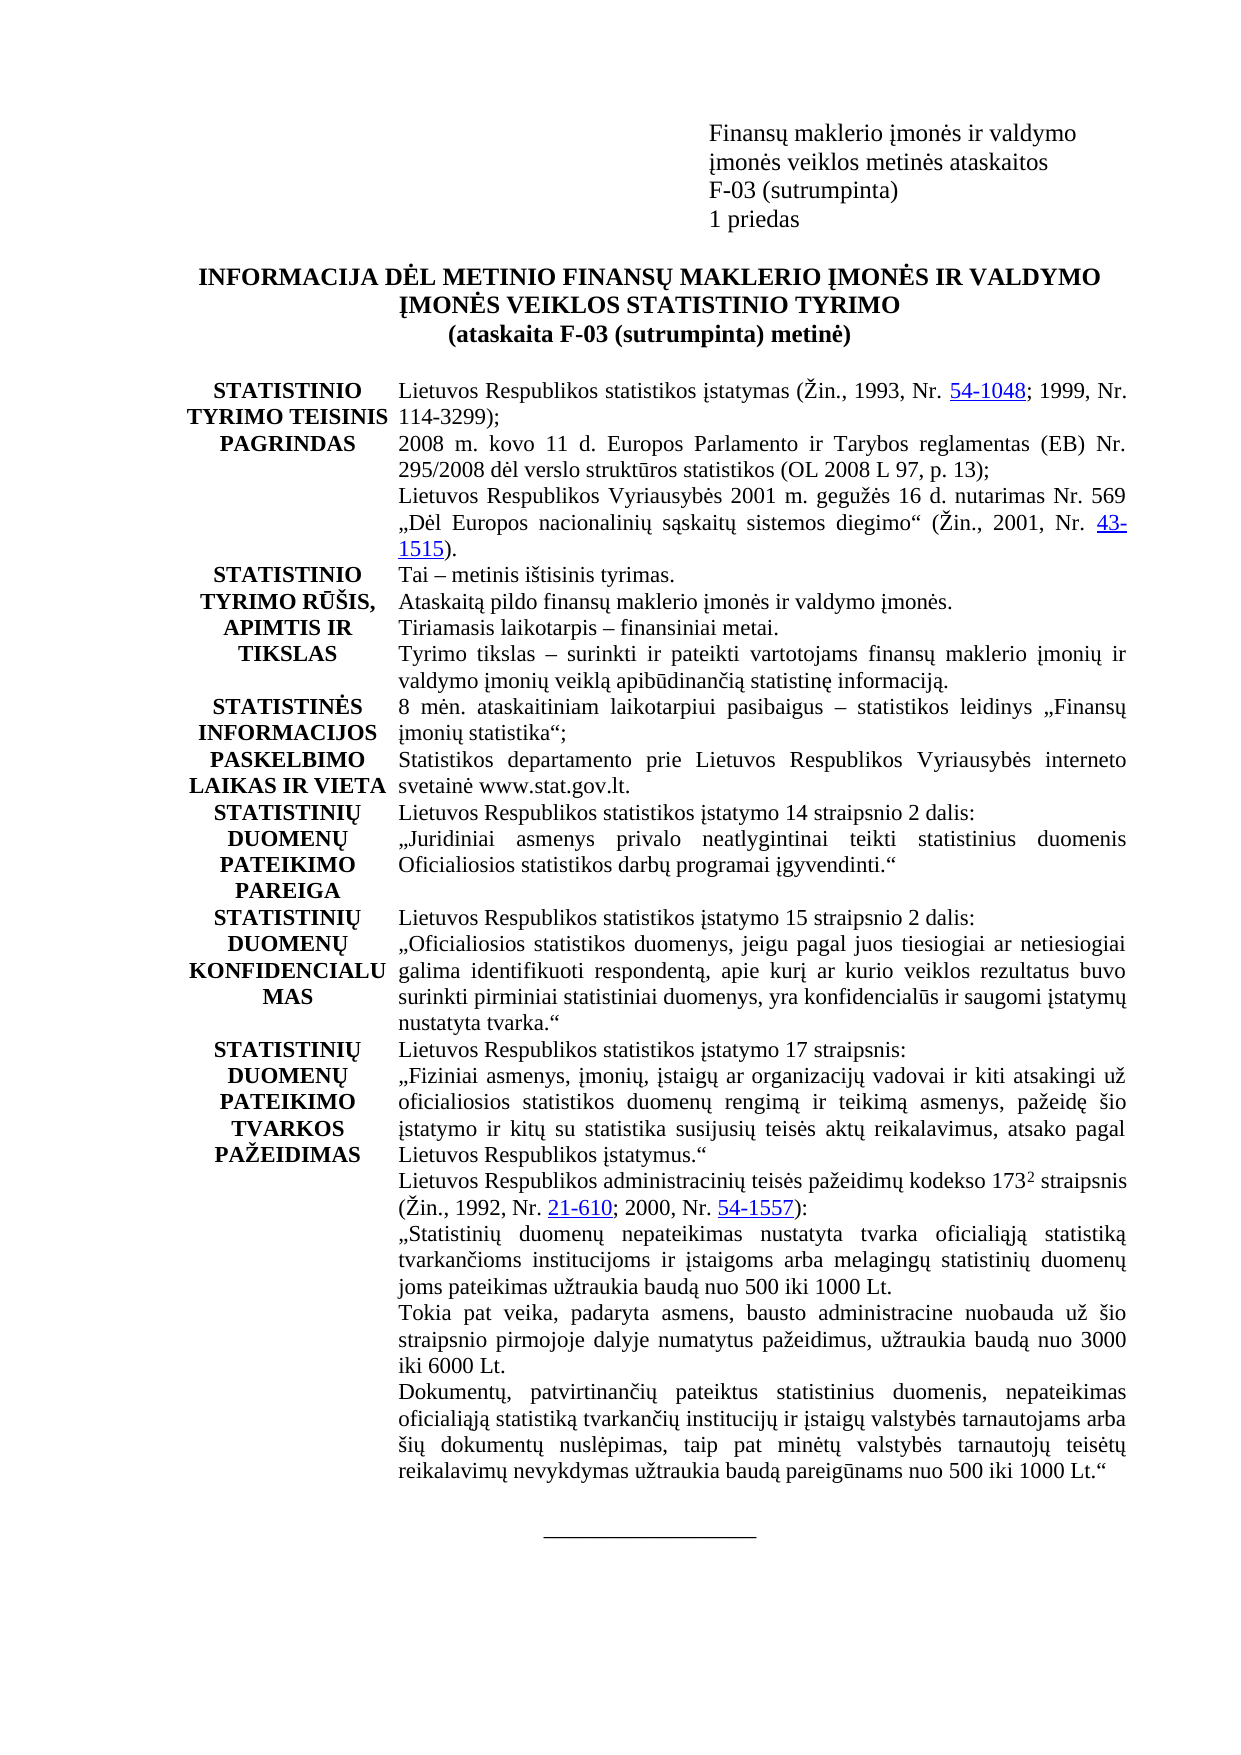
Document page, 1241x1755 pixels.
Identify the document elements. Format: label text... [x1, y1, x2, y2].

table_cell Tai – metinis ištisinis tyrimas. Ataskaitą pildo finansų maklerio įmonės ir valdymo įmonės. Tiriamasis laikotarpis – finansiniai metai. Tyrimo tikslas – surinkti ir pateikti vartotojams finansų maklerio įmonių ir valdymo įmonių veiklą apibūdinančią statistinę informaciją. [394, 561, 1131, 693]
table_header Lietuvos Respublikos statistikos įstatymas (Žin., 1993, Nr. 54-1048; 1999, Nr. 114-3299); 2008 m. kovo 11 d. Europos Parlamento ir Tarybos reglamentas (EB) Nr. 295/2008 dėl verslo struktūros statistikos (OL 2008 L 97, p. 13); Lietuvos Respublikos Vyriausybės 2001 m. gegužės 16 d. nutarimas Nr. 569 „Dėl Europos nacionalinių sąskaitų sistemos diegimo“ (Žin., 2001, Nr. 43-1515). [394, 377, 1131, 561]
table_cell STATISTINIO TYRIMO RŪŠIS, APIMTIS IR TIKSLAS [181, 561, 394, 693]
text Finansų maklerio įmonės ir valdymo [177, 118, 1122, 147]
table_header STATISTINIO TYRIMO TEISINIS PAGRINDAS [181, 377, 394, 561]
table_cell STATISTINIŲ DUOMENŲ PATEIKIMO PAREIGA [181, 799, 394, 904]
text 1 priedas [177, 204, 1122, 233]
text INFORMACIJA DĖL METINIO FINANSŲ MAKLERIO ĮMONĖS IR VALDYMO ĮMONĖS VEIKLOS STATISTINIO TYRIMO [177, 262, 1122, 319]
text F-03 (sutrumpinta) [177, 176, 1122, 204]
table_cell STATISTINIŲ DUOMENŲ KONFIDENCIALUMAS [181, 904, 394, 1036]
table_cell STATISTINĖS INFORMACIJOS PASKELBIMO LAIKAS IR VIETA [181, 693, 394, 798]
table_cell Lietuvos Respublikos statistikos įstatymo 14 straipsnio 2 dalis: „Juridiniai asmenys privalo neatlygintinai teikti statistinius duomenis Oficialiosios statistikos darbų programai įgyvendinti.“ [394, 799, 1131, 904]
text _________________ [177, 1512, 1122, 1541]
table_cell Lietuvos Respublikos statistikos įstatymo 17 straipsnis: „Fiziniai asmenys, įmonių, įstaigų ar organizacijų vadovai ir kiti atsakingi už oficialiosios statistikos duomenų rengimą ir teikimą asmenys, pažeidę šio įstatymo ir kitų su statistika susijusių teisės aktų reikalavimus, atsako pagal Lietuvos Respublikos įstatymus.“ Lietuvos Respublikos administracinių teisės pažeidimų kodekso 1732 straipsnis (Žin., 1992, Nr. 21-610; 2000, Nr. 54-1557): „Statistinių duomenų nepateikimas nustatyta tvarka oficialiąją statistiką tvarkančioms institucijoms ir įstaigoms arba melagingų statistinių duomenų joms pateikimas užtraukia baudą nuo 500 iki 1000 Lt. Tokia pat veika, padaryta asmens, bausto administracine nuobauda už šio straipsnio pirmojoje dalyje numatytus pažeidimus, užtraukia baudą nuo 3000 iki 6000 Lt. Dokumentų, patvirtinančių pateiktus statistinius duomenis, nepateikimas oficialiąją statistiką tvarkančių institucijų ir įstaigų valstybės tarnautojams arba šių dokumentų nuslėpimas, taip pat minėtų valstybės tarnautojų teisėtų reikalavimų nevykdymas užtraukia baudą pareigūnams nuo 500 iki 1000 Lt.“ [394, 1036, 1131, 1484]
text (ataskaita F-03 (sutrumpinta) metinė) [177, 319, 1122, 348]
text įmonės veiklos metinės ataskaitos [177, 147, 1122, 176]
table_cell Lietuvos Respublikos statistikos įstatymo 15 straipsnio 2 dalis: „Oficialiosios statistikos duomenys, jeigu pagal juos tiesiogiai ar netiesiogiai galima identifikuoti respondentą, apie kurį ar kurio veiklos rezultatus buvo surinkti pirminiai statistiniai duomenys, yra konfidencialūs ir saugomi įstatymų nustatyta tvarka.“ [394, 904, 1131, 1036]
table_cell STATISTINIŲ DUOMENŲ PATEIKIMO TVARKOS PAŽEIDIMAS [181, 1036, 394, 1484]
table_cell 8 mėn. ataskaitiniam laikotarpiui pasibaigus – statistikos leidinys „Finansų įmonių statistika“; Statistikos departamento prie Lietuvos Respublikos Vyriausybės interneto svetainė www.stat.gov.lt. [394, 693, 1131, 798]
